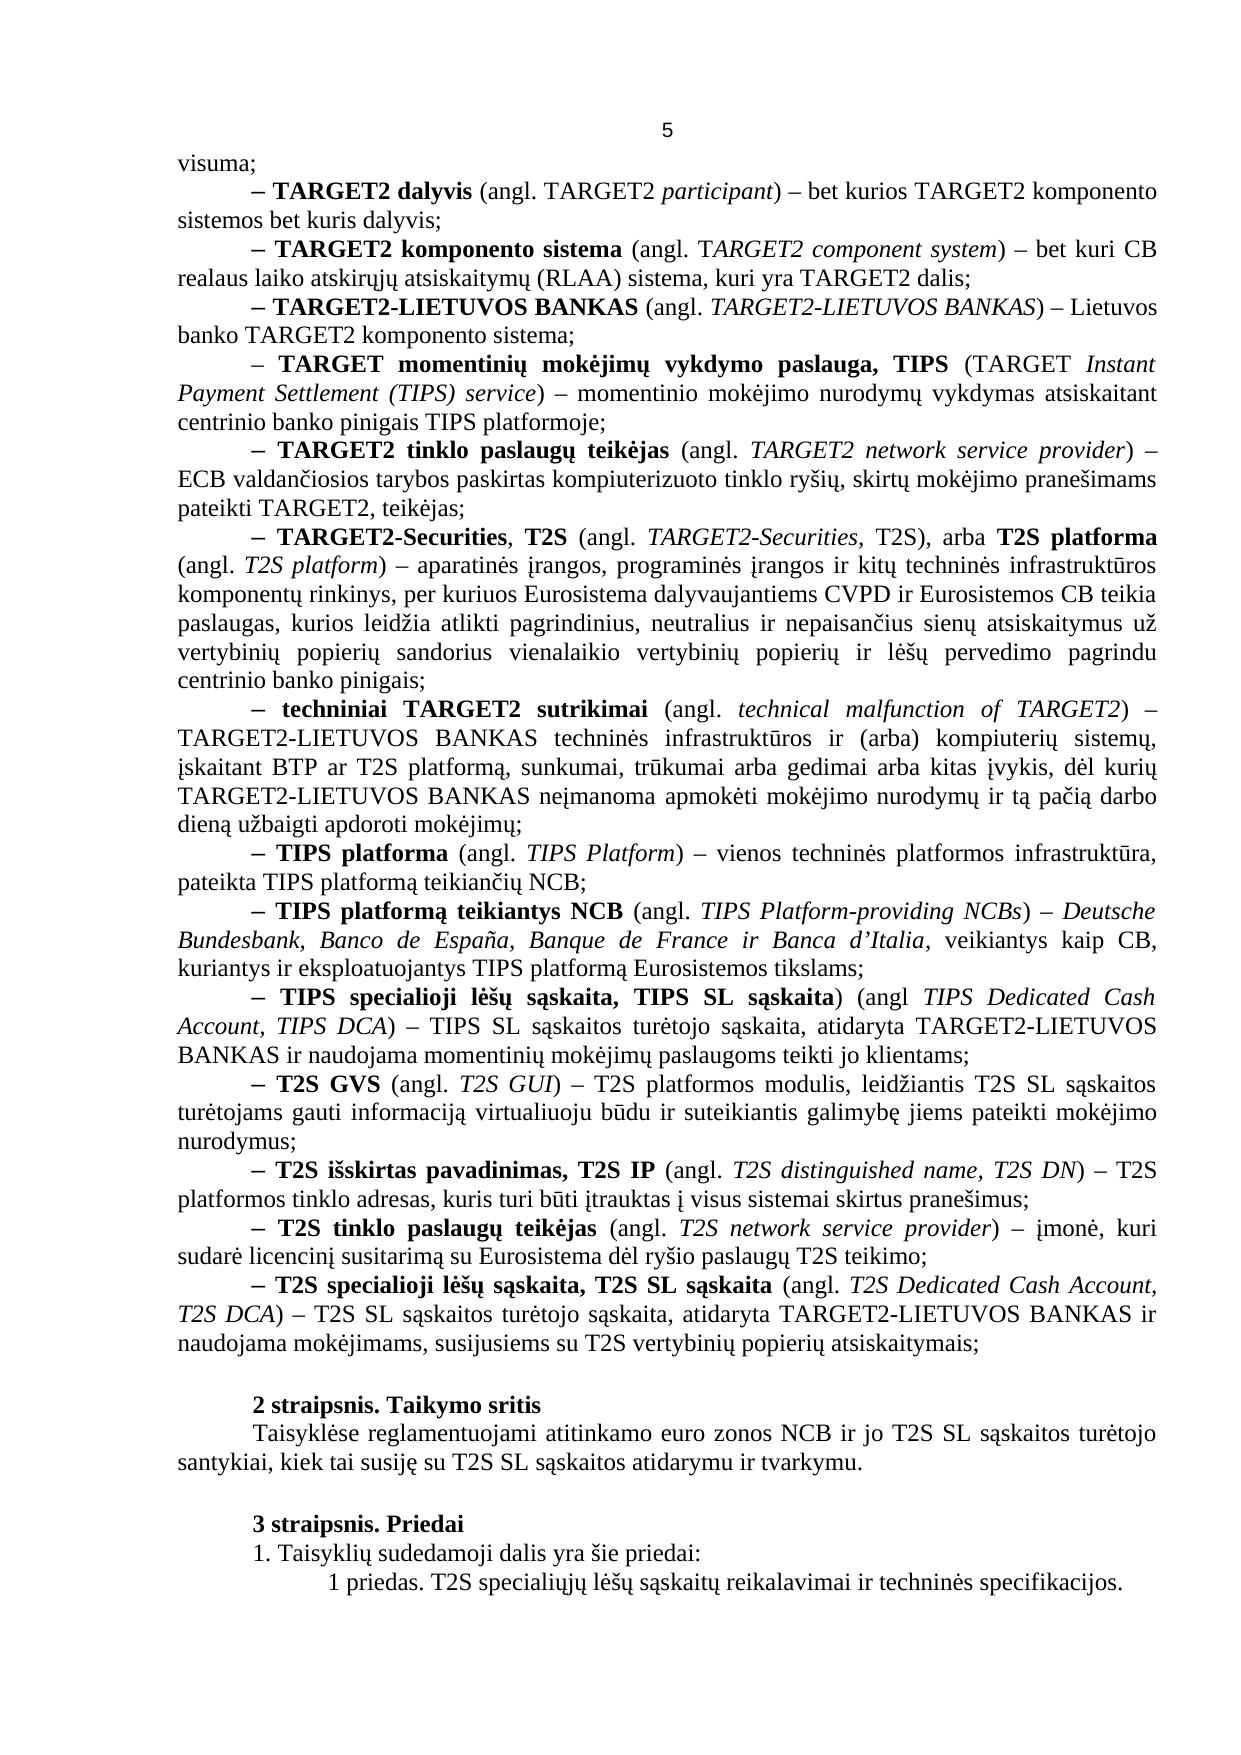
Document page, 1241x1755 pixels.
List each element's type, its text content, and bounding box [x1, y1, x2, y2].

text Taisyklėse reglamentuojami atitinkamo euro zonos NCB ir jo T2S SL sąskaitos turėtojo santykiai, kiek tai susiję su T2S SL sąskaitos atidarymu ir tvarkymu. [177, 1418, 1158, 1476]
text – techniniai TARGET2 sutrikimai (angl. technical malfunction of TARGET2) –TARGET2-LIETUVOS BANKAS techninės infrastruktūros ir (arba) kompiuterių sistemų, įskaitant BTP ar T2S platformą, sunkumai, trūkumai arba gedimai arba kitas įvykis, dėl kurių TARGET2-LIETUVOS BANKAS neįmanoma apmokėti mokėjimo nurodymų ir tą pačią darbo dieną užbaigti apdoroti mokėjimų; [177, 694, 1158, 838]
text – TARGET2-Securities, T2S (angl. TARGET2-Securities, T2S), arba T2S platforma (angl. T2S platform) – aparatinės įrangos, programinės įrangos ir kitų techninės infrastruktūros komponentų rinkinys, per kuriuos Eurosistema dalyvaujantiems CVPD ir Eurosistemos CB teikia paslaugas, kurios leidžia atlikti pagrindinius, neutralius ir nepaisančius sienų atsiskaitymus už vertybinių popierių sandorius vienalaikio vertybinių popierių ir lėšų pervedimo pagrindu centrinio banko pinigais; [177, 522, 1158, 694]
text 1. Taisyklių sudedamoji dalis yra šie priedai: [177, 1538, 1158, 1567]
text – TARGET2 komponento sistema (angl. TARGET2 component system) – bet kuri CB realaus laiko atskirųjų atsiskaitymų (RLAA) sistema, kuri yra TARGET2 dalis; [177, 234, 1158, 292]
text – TIPS platforma (angl. TIPS Platform) – vienos techninės platformos infrastruktūra, pateikta TIPS platformą teikiančių NCB; [177, 838, 1158, 896]
text – TARGET2-LIETUVOS BANKAS (angl. TARGET2-LIETUVOS BANKAS) – Lietuvos banko TARGET2 komponento sistema; [177, 292, 1158, 349]
text 1 priedas. T2S specialiųjų lėšų sąskaitų reikalavimai ir techninės specifikacijos. [252, 1567, 1158, 1596]
text – T2S tinklo paslaugų teikėjas (angl. T2S network service provider) – įmonė, kuri sudarė licencinį susitarimą su Eurosistema dėl ryšio paslaugų T2S teikimo; [177, 1212, 1158, 1270]
text visuma; [177, 148, 1158, 176]
text 3 straipsnis. Priedai [177, 1505, 1158, 1538]
text – TARGET momentinių mokėjimų vykdymo paslauga, TIPS (TARGET Instant Payment Settlement (TIPS) service) – momentinio mokėjimo nurodymų vykdymas atsiskaitant centrinio banko pinigais TIPS platformoje; [177, 349, 1158, 435]
text – T2S specialioji lėšų sąskaita, T2S SL sąskaita (angl. T2S Dedicated Cash Account, T2S DCA) – T2S SL sąskaitos turėtojo sąskaita, atidaryta TARGET2-LIETUVOS BANKAS ir naudojama mokėjimams, susijusiems su T2S vertybinių popierių atsiskaitymais; [177, 1270, 1158, 1356]
text – T2S išskirtas pavadinimas, T2S IP (angl. T2S distinguished name, T2S DN) – T2S platformos tinklo adresas, kuris turi būti įtrauktas į visus sistemai skirtus pranešimus; [177, 1155, 1158, 1212]
text 2 straipsnis. Taikymo sritis [177, 1385, 1158, 1418]
text – TIPS platformą teikiantys NCB (angl. TIPS Platform-providing NCBs) – Deutsche Bundesbank, Banco de España, Banque de France ir Banca d’Italia, veikiantys kaip CB, kuriantys ir eksploatuojantys TIPS platformą Eurosistemos tikslams; [177, 896, 1158, 982]
text – T2S GVS (angl. T2S GUI) – T2S platformos modulis, leidžiantis T2S SL sąskaitos turėtojams gauti informaciją virtualiuoju būdu ir suteikiantis galimybę jiems pateikti mokėjimo nurodymus; [177, 1068, 1158, 1155]
text – TARGET2 tinklo paslaugų teikėjas (angl. TARGET2 network service provider) – ECB valdančiosios tarybos paskirtas kompiuterizuoto tinklo ryšių, skirtų mokėjimo pranešimams pateikti TARGET2, teikėjas; [177, 435, 1158, 522]
text – TIPS specialioji lėšų sąskaita, TIPS SL sąskaita) (angl TIPS Dedicated Cash Account, TIPS DCA) – TIPS SL sąskaitos turėtojo sąskaita, atidaryta TARGET2-LIETUVOS BANKAS ir naudojama momentinių mokėjimų paslaugoms teikti jo klientams; [177, 982, 1158, 1068]
text – TARGET2 dalyvis (angl. TARGET2 participant) – bet kurios TARGET2 komponento sistemos bet kuris dalyvis; [177, 176, 1158, 234]
